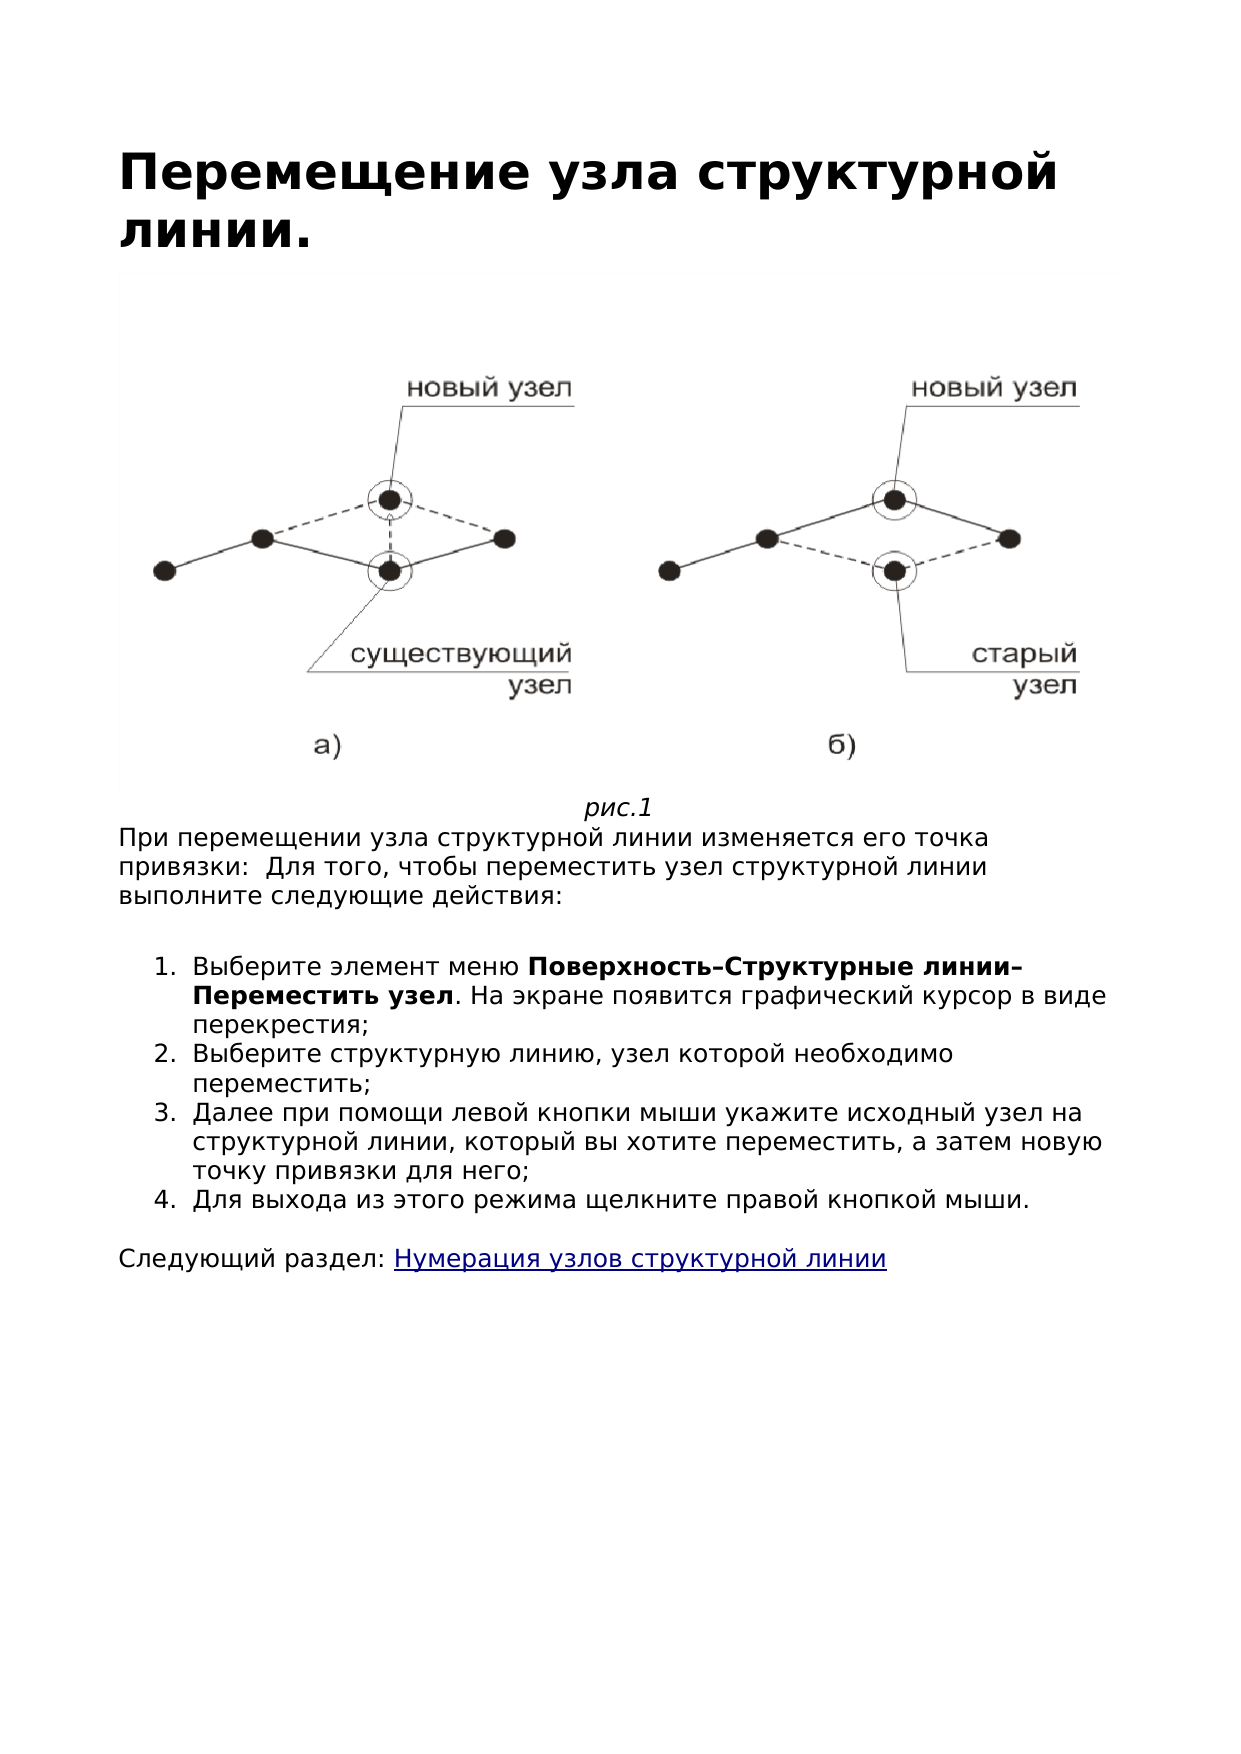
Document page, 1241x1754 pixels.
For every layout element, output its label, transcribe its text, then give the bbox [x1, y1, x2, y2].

list Для выхода из этого режима щелкните правой кнопкой мыши. [177, 1186, 1122, 1215]
subtitle Перемещение узла структурной линии. [118, 143, 1122, 259]
text рис.1 [118, 794, 1122, 823]
picture [118, 272, 1123, 794]
list Выберите элемент меню Поверхность–Структурные линии– Переместить узел. На экране появится графический курсор в виде перекрестия; [177, 952, 1122, 1040]
text При перемещении узла структурной линии изменяется его точка привязки: Для того, чтобы переместить узел структурной линии выполните следующие действия: [118, 823, 1122, 910]
list Далее при помощи левой кнопки мыши укажите исходный узел на структурной линии, который вы хотите переместить, а затем новую точку привязки для него; [177, 1098, 1122, 1186]
text Следующий раздел: Нумерация узлов структурной линии [118, 1244, 1122, 1273]
list Выберите структурную линию, узел которой необходимо переместить; [177, 1040, 1122, 1098]
